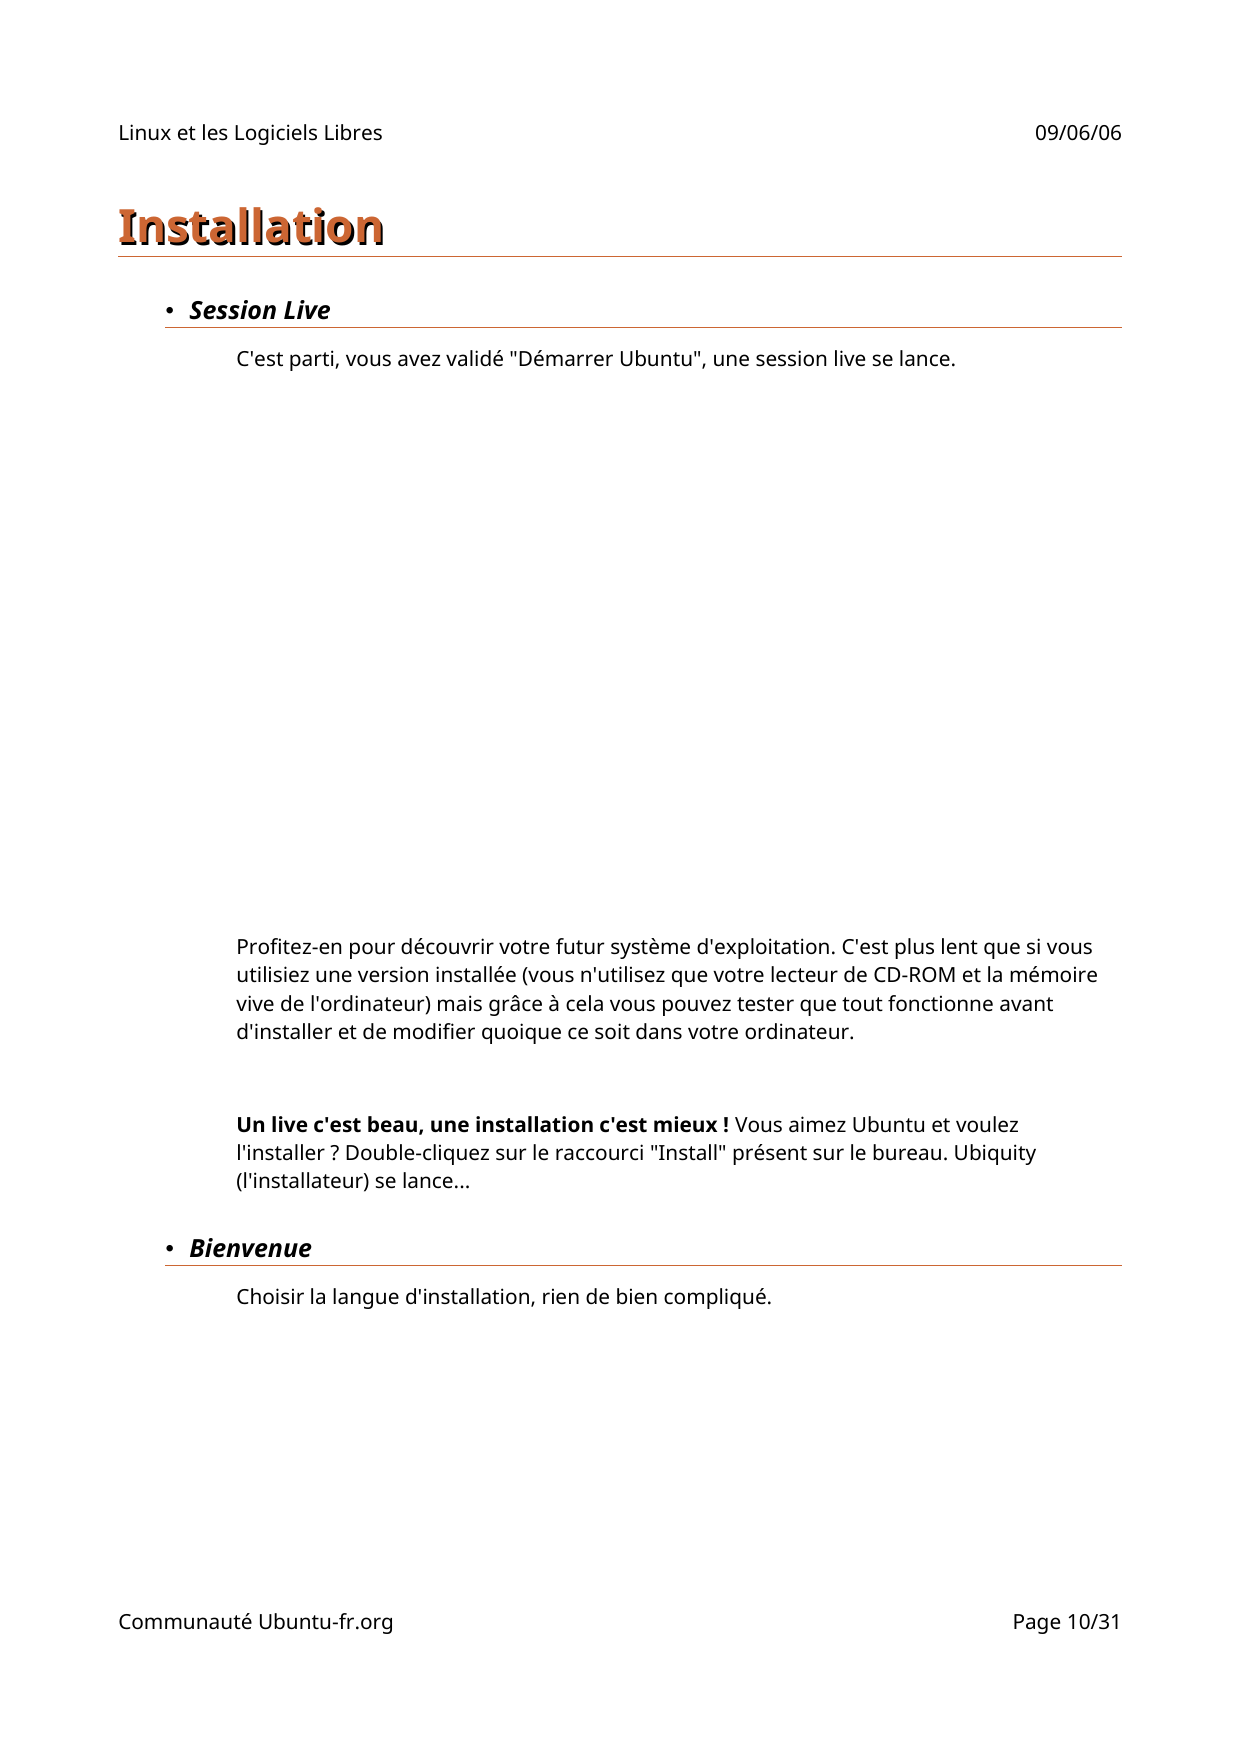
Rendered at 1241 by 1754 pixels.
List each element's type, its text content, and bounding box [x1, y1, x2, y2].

subtitle Installation [118, 194, 1122, 256]
text Choisir la langue d'installation, rien de bien compliqué. [236, 1282, 1122, 1311]
subtitle Session Live [165, 293, 1122, 327]
text Un live c'est beau, une installation c'est mieux ! Vous aimez Ubuntu et voulez l'installer ? Double-cliquez sur le raccourci "Install" présent sur le bureau. Ubiquity (l'installateur) se lance... [236, 1110, 1122, 1195]
subtitle Bienvenue [165, 1231, 1122, 1265]
text C'est parti, vous avez validé "Démarrer Ubuntu", une session live se lance. [236, 344, 1122, 373]
text Profitez-en pour découvrir votre futur système d'exploitation. C'est plus lent que si vous utilisiez une version installée (vous n'utilisez que votre lecteur de CD-ROM et la mémoire vive de l'ordinateur) mais grâce à cela vous pouvez tester que tout fonctionne avant d'installer et de modifier quoique ce soit dans votre ordinateur. [236, 932, 1122, 1046]
